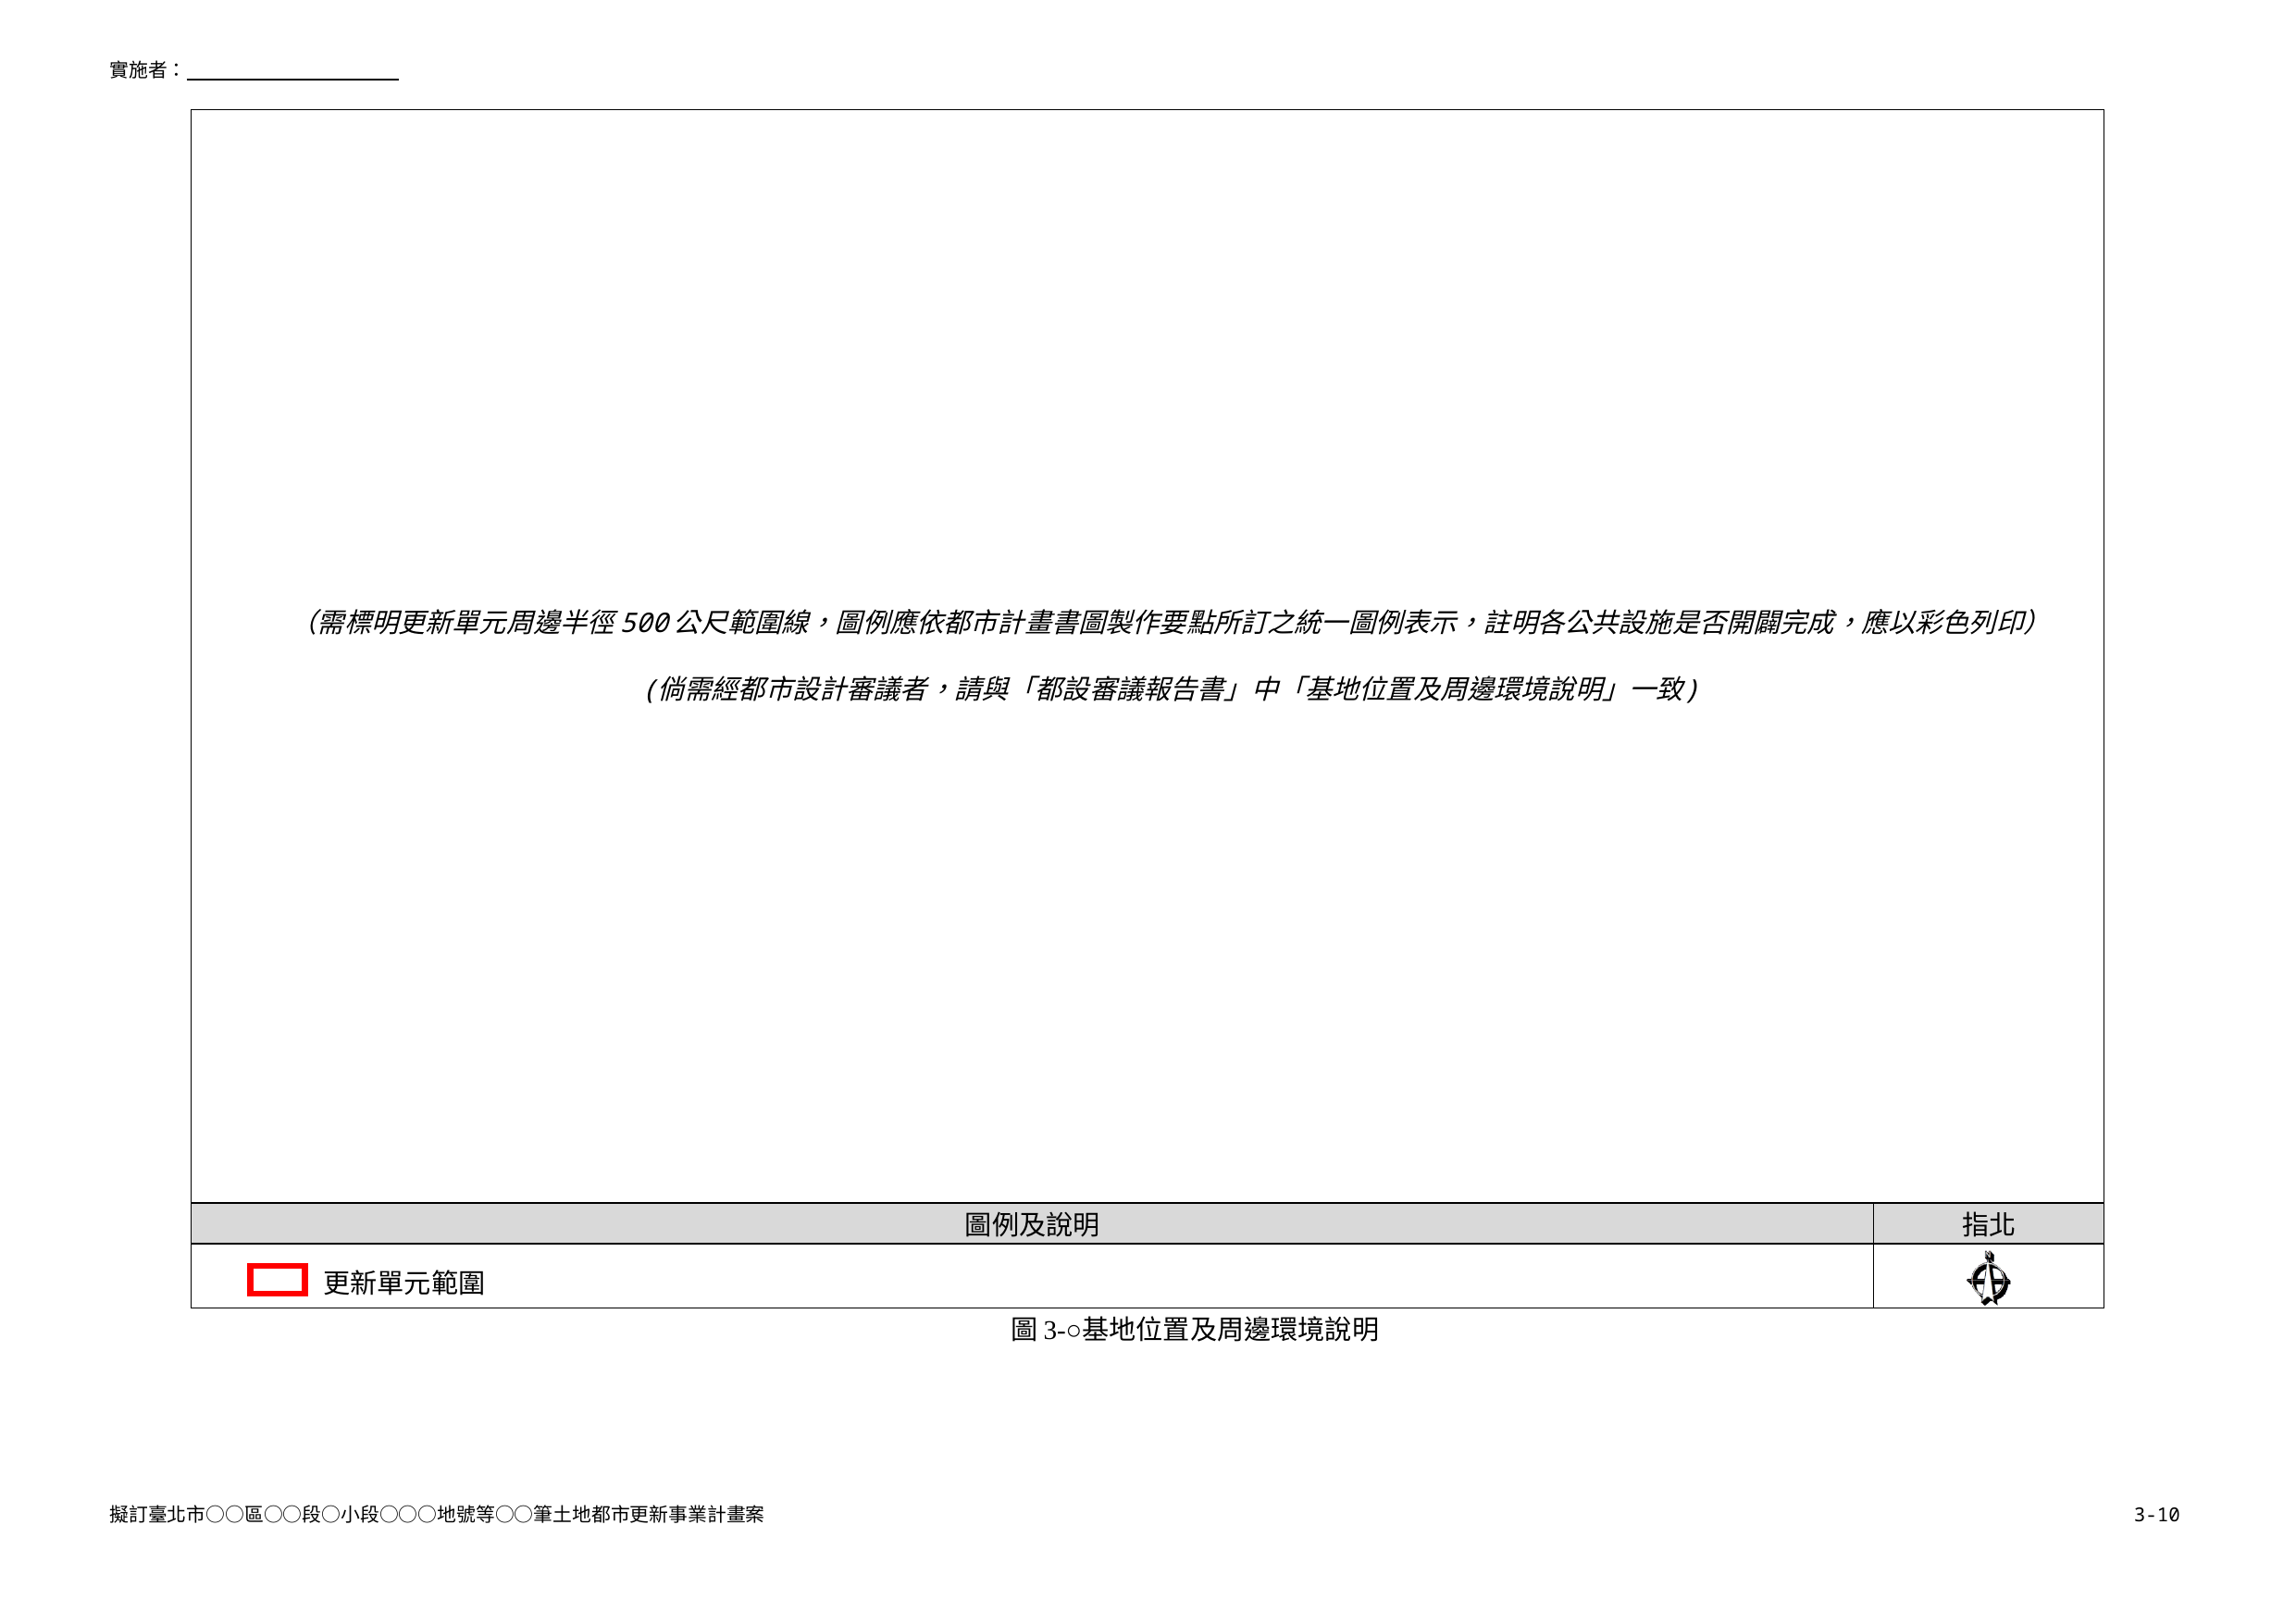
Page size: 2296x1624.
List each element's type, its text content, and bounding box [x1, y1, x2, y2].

text 圖3-○基地位置及周邊環境說明 [203, 1308, 2186, 1347]
table_header （需標明更新單元周邊半徑500公尺範圍線，圖例應依都市計畫書圖製作要點所訂之統一圖例表示，註明各公共設施是否開闢完成，應以彩色列印） (倘需經都市設計審議者，請與「都設審議報告書」中「基地位置及周邊環境說明」一致) [192, 110, 2104, 1202]
table_cell [1874, 1245, 2104, 1308]
table_cell 指北 [1874, 1204, 2104, 1243]
table_cell 圖例及說明 [192, 1204, 1873, 1243]
table_cell 更新單元範圍 [192, 1245, 1873, 1308]
